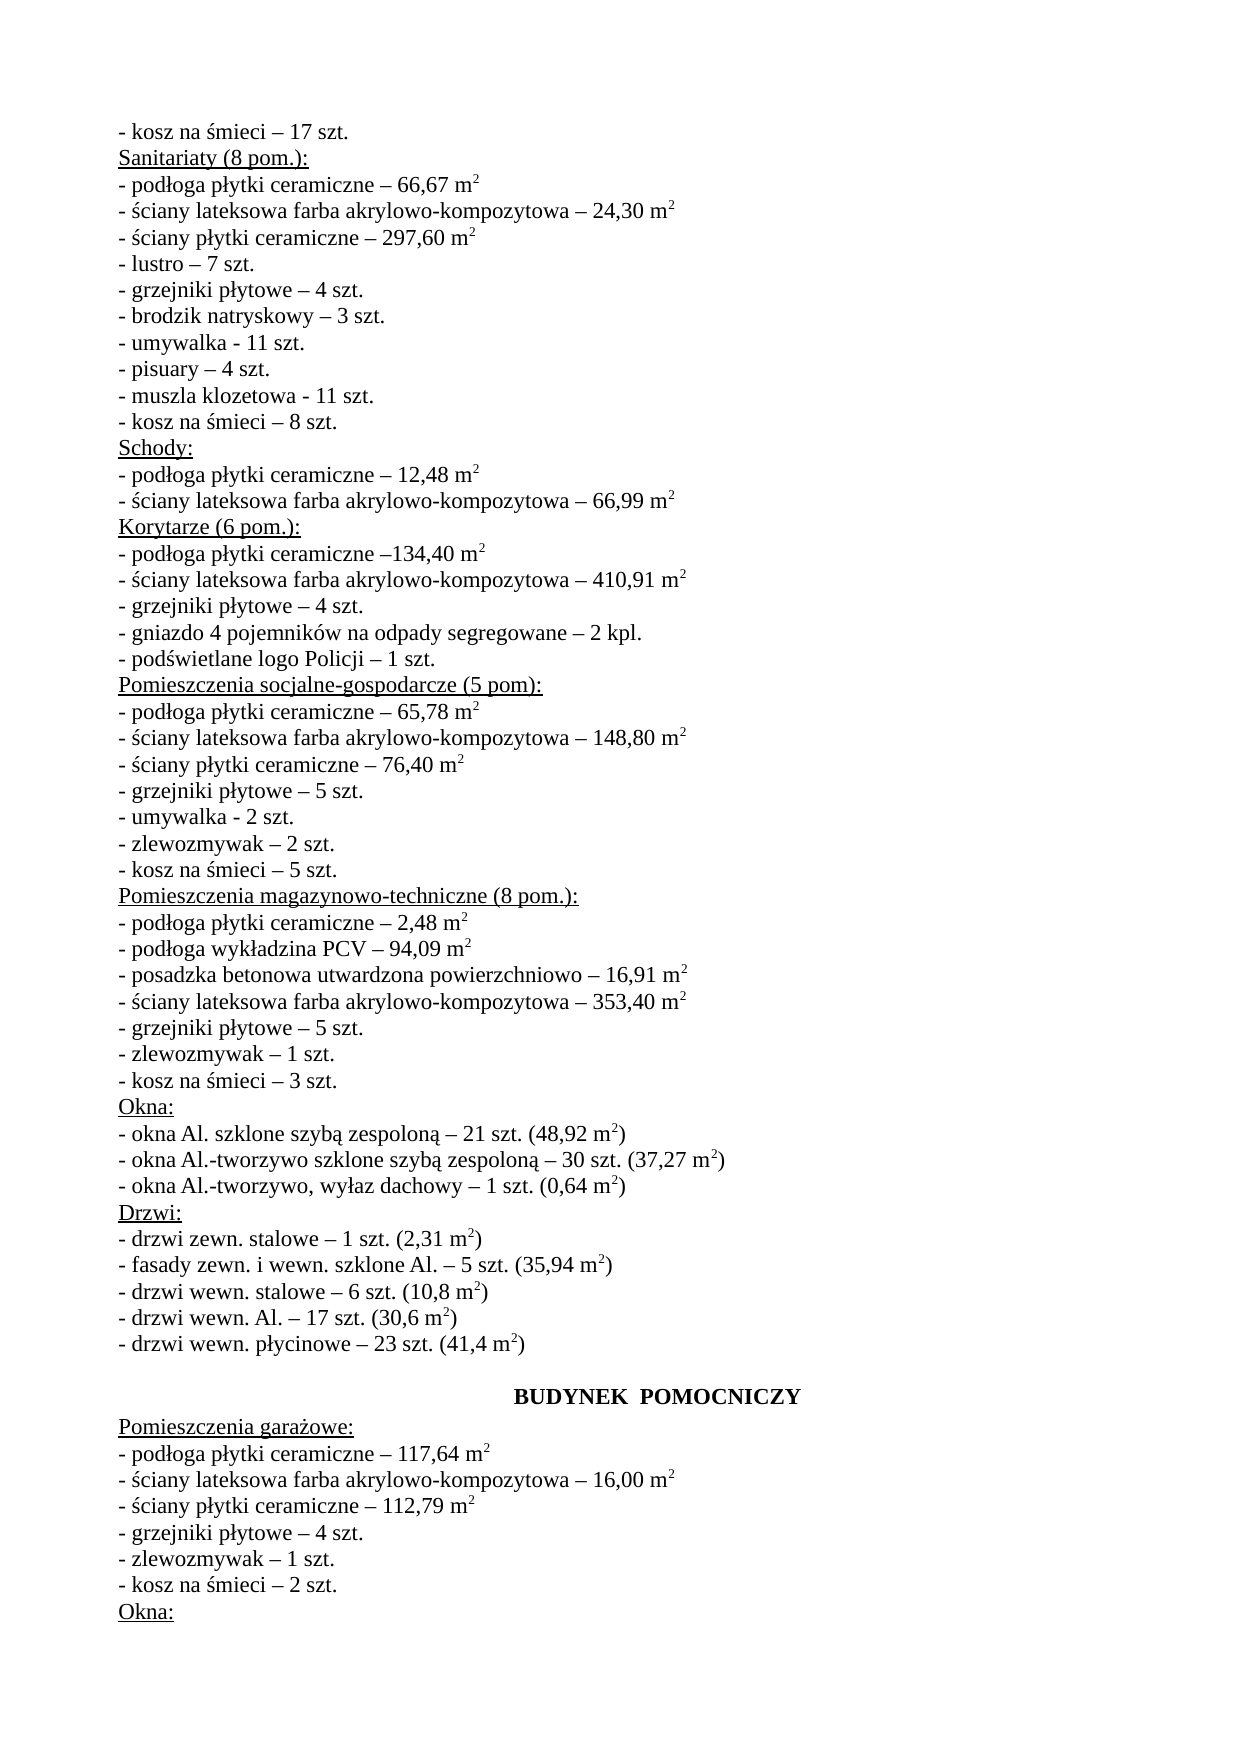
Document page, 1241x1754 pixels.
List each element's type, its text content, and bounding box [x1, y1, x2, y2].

list - kosz na śmieci – 3 szt. [118, 1067, 1122, 1093]
list - grzejniki płytowe – 4 szt. [118, 1519, 1122, 1545]
list Schody: [118, 434, 1122, 461]
list Pomieszczenia socjalne-gospodarcze (5 pom): [118, 672, 1122, 698]
list - ściany lateksowa farba akrylowo-kompozytowa – 66,99 m2 [118, 487, 1122, 513]
list Pomieszczenia magazynowo-techniczne (8 pom.): [118, 882, 1122, 909]
list - drzwi zewn. stalowe – 1 szt. (2,31 m2) [118, 1225, 1122, 1251]
list - ściany płytki ceramiczne – 297,60 m2 [118, 223, 1122, 250]
list - ściany płytki ceramiczne – 112,79 m2 [118, 1492, 1122, 1519]
list - podłoga płytki ceramiczne – 66,67 m2 [118, 171, 1122, 197]
list - ściany płytki ceramiczne – 76,40 m2 [118, 751, 1122, 777]
list - zlewozmywak – 1 szt. [118, 1545, 1122, 1571]
list - kosz na śmieci – 2 szt. [118, 1571, 1122, 1598]
list Korytarze (6 pom.): [118, 513, 1122, 540]
list - grzejniki płytowe – 5 szt. [118, 777, 1122, 803]
list - okna Al.-tworzywo, wyłaz dachowy – 1 szt. (0,64 m2) [118, 1172, 1122, 1199]
list - podświetlane logo Policji – 1 szt. [118, 645, 1122, 672]
list - posadzka betonowa utwardzona powierzchniowo – 16,91 m2 [118, 961, 1122, 988]
list - drzwi wewn. płycinowe – 23 szt. (41,4 m2) [118, 1330, 1122, 1357]
list Okna: [118, 1598, 1122, 1624]
list - ściany lateksowa farba akrylowo-kompozytowa – 24,30 m2 [118, 197, 1122, 223]
list - zlewozmywak – 1 szt. [118, 1041, 1122, 1067]
list - podłoga płytki ceramiczne – 65,78 m2 [118, 698, 1122, 724]
list - gniazdo 4 pojemników na odpady segregowane – 2 kpl. [118, 619, 1122, 645]
list - podłoga płytki ceramiczne – 117,64 m2 [118, 1440, 1122, 1466]
list - ściany lateksowa farba akrylowo-kompozytowa – 353,40 m2 [118, 988, 1122, 1014]
list - brodzik natryskowy – 3 szt. [118, 303, 1122, 329]
list - okna Al. szklone szybą zespoloną – 21 szt. (48,92 m2) [118, 1119, 1122, 1146]
list - pisuary – 4 szt. [118, 355, 1122, 382]
list - lustro – 7 szt. [118, 250, 1122, 276]
list BUDYNEK POMOCNICZY [156, 1383, 1122, 1409]
list - podłoga płytki ceramiczne – 12,48 m2 [118, 461, 1122, 487]
list - ściany lateksowa farba akrylowo-kompozytowa – 410,91 m2 [118, 566, 1122, 592]
list - fasady zewn. i wewn. szklone Al. – 5 szt. (35,94 m2) [118, 1251, 1122, 1278]
list - drzwi wewn. Al. – 17 szt. (30,6 m2) [118, 1304, 1122, 1330]
list Drzwi: [118, 1199, 1122, 1225]
list - podłoga płytki ceramiczne –134,40 m2 [118, 540, 1122, 566]
list - kosz na śmieci – 17 szt. [118, 118, 1122, 144]
list - zlewozmywak – 2 szt. [118, 830, 1122, 856]
list Sanitariaty (8 pom.): [118, 144, 1122, 171]
list - podłoga wykładzina PCV – 94,09 m2 [118, 935, 1122, 961]
list - drzwi wewn. stalowe – 6 szt. (10,8 m2) [118, 1278, 1122, 1304]
list - grzejniki płytowe – 4 szt. [118, 276, 1122, 303]
list - kosz na śmieci – 5 szt. [118, 856, 1122, 882]
list - muszla klozetowa - 11 szt. [118, 382, 1122, 408]
list - okna Al.-tworzywo szklone szybą zespoloną – 30 szt. (37,27 m2) [118, 1146, 1122, 1172]
list - grzejniki płytowe – 5 szt. [118, 1014, 1122, 1041]
list Okna: [118, 1093, 1122, 1119]
list - ściany lateksowa farba akrylowo-kompozytowa – 148,80 m2 [118, 724, 1122, 751]
list - kosz na śmieci – 8 szt. [118, 408, 1122, 434]
list - ściany lateksowa farba akrylowo-kompozytowa – 16,00 m2 [118, 1466, 1122, 1492]
list - podłoga płytki ceramiczne – 2,48 m2 [118, 909, 1122, 935]
list Pomieszczenia garażowe: [118, 1413, 1122, 1440]
list - umywalka - 2 szt. [118, 803, 1122, 830]
list - umywalka - 11 szt. [118, 329, 1122, 355]
list - grzejniki płytowe – 4 szt. [118, 592, 1122, 619]
